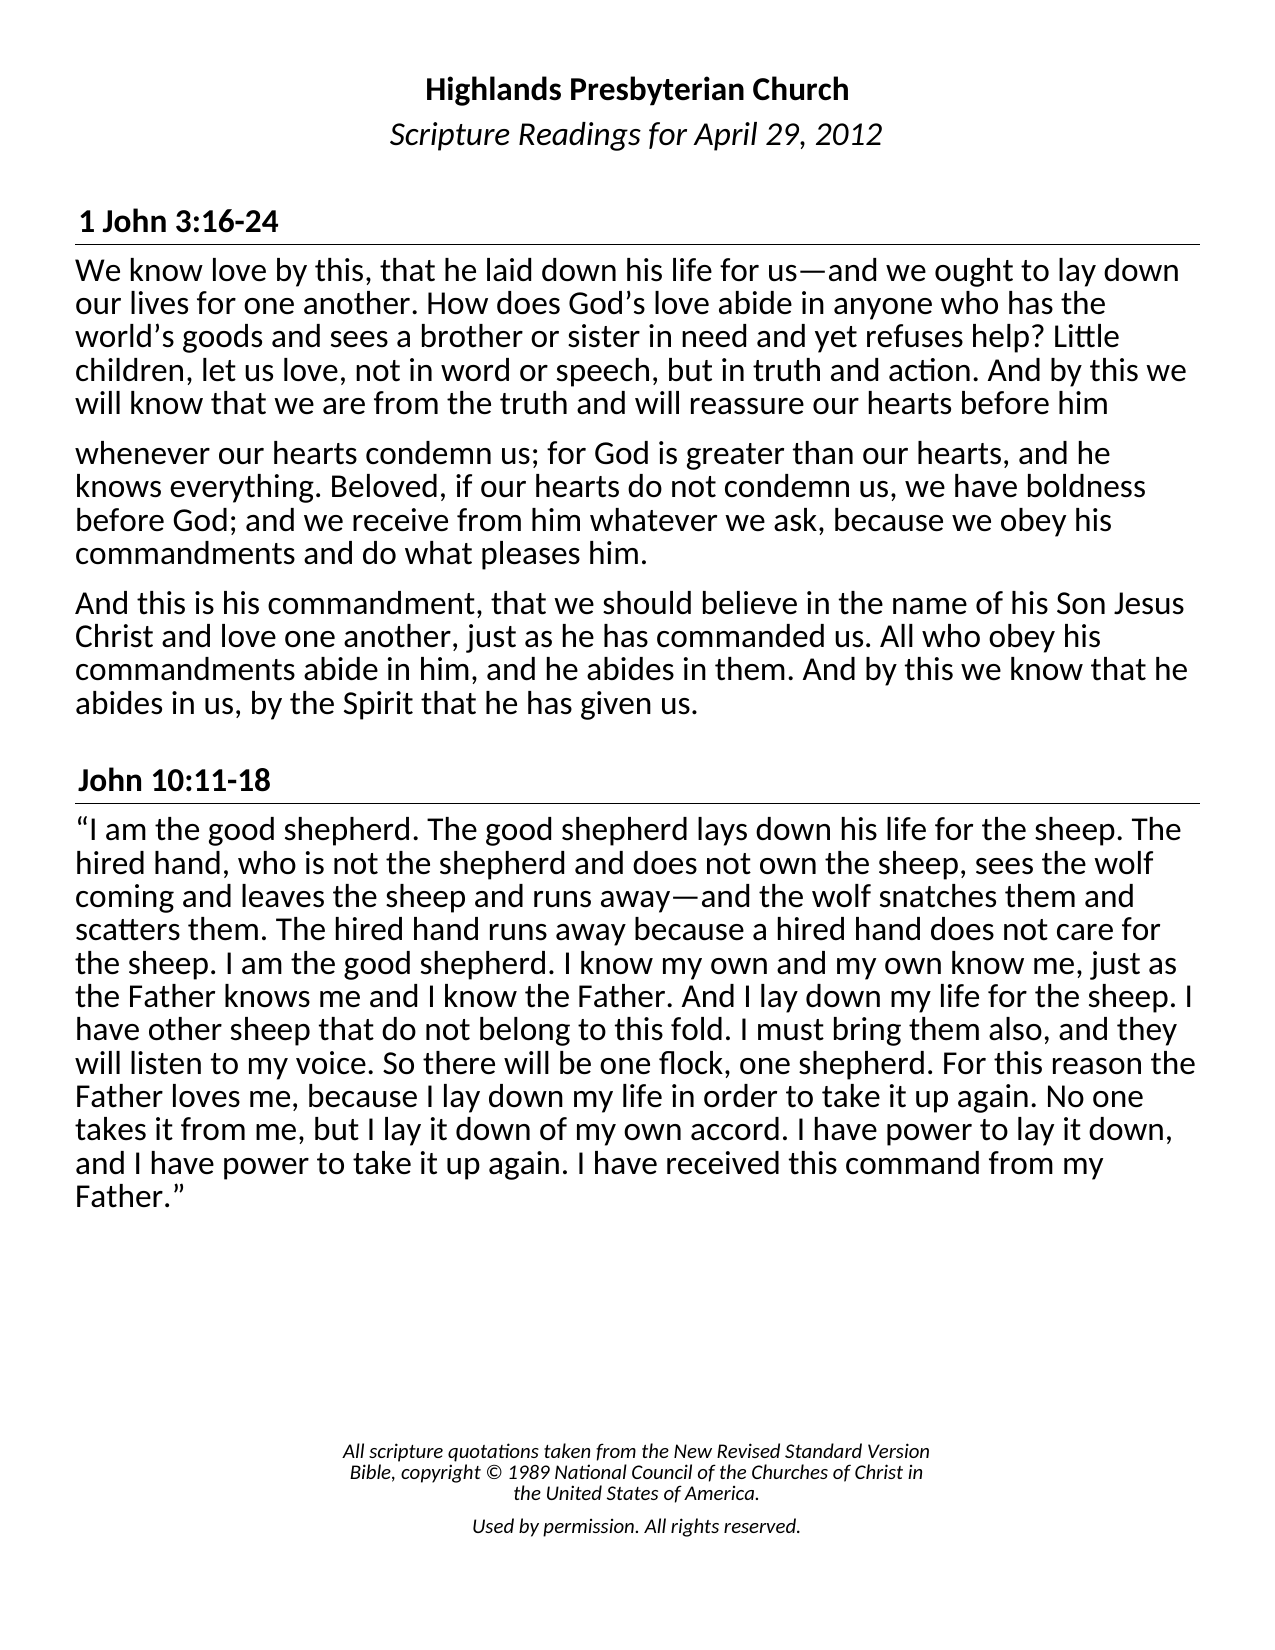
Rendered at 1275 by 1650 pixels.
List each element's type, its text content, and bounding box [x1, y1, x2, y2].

text “I am the good shepherd. The good shepherd lays down his life for the sheep. The hired hand, who is not the shepherd and does not own the sheep, sees the wolf coming and leaves the sheep and runs away—and the wolf snatches them and scatters them. The hired hand runs away because a hired hand does not care for the sheep. I am the good shepherd. I know my own and my own know me, just as the Father knows me and I know the Father. And I lay down my life for the sheep. I have other sheep that do not belong to this fold. I must bring them also, and they will listen to my voice. So there will be one flock, one shepherd. For this reason the Father loves me, because I lay down my life in order to take it up again. No one takes it from me, but I lay it down of my own accord. I have power to lay it down, and I have power to take it up again. I have received this command from my Father.” [75, 816, 1200, 1216]
text And this is his commandment, that we should believe in the name of his Son Jesus Christ and love one another, just as he has commanded us. All who obey his commandments abide in him, and he abides in them. And by this we know that he abides in us, by the Spirit that he has given us. [75, 589, 1200, 722]
text Used by permission. All rights reserved. [337, 1518, 937, 1539]
subtitle 1 John 3:16-24 [75, 204, 1200, 244]
text whenever our hearts condemn us; for God is greater than our hearts, and he knows everything. Beloved, if our hearts do not condemn us, we have boldness before God; and we receive from him whatever we ask, because we obey his commandments and do what pleases him. [75, 439, 1200, 573]
title Highlands Presbyterian Church [75, 75, 1200, 108]
subtitle Scripture Readings for April 29, 2012 [75, 120, 1200, 154]
text We know love by this, that he laid down his life for us—and we ought to lay down our lives for one another. How does God’s love abide in anyone who has the world’s goods and sees a brother or sister in need and yet refuses help? Little children, let us love, not in word or speech, but in truth and action. And by this we will know that we are from the truth and will reassure our hearts before him [75, 256, 1200, 423]
subtitle John 10:11-18 [75, 764, 1200, 803]
text All scripture quotations taken from the New Revised Standard Version Bible, copyright © 1989 National Council of the Churches of Christ in the United States of America. [337, 1443, 937, 1506]
